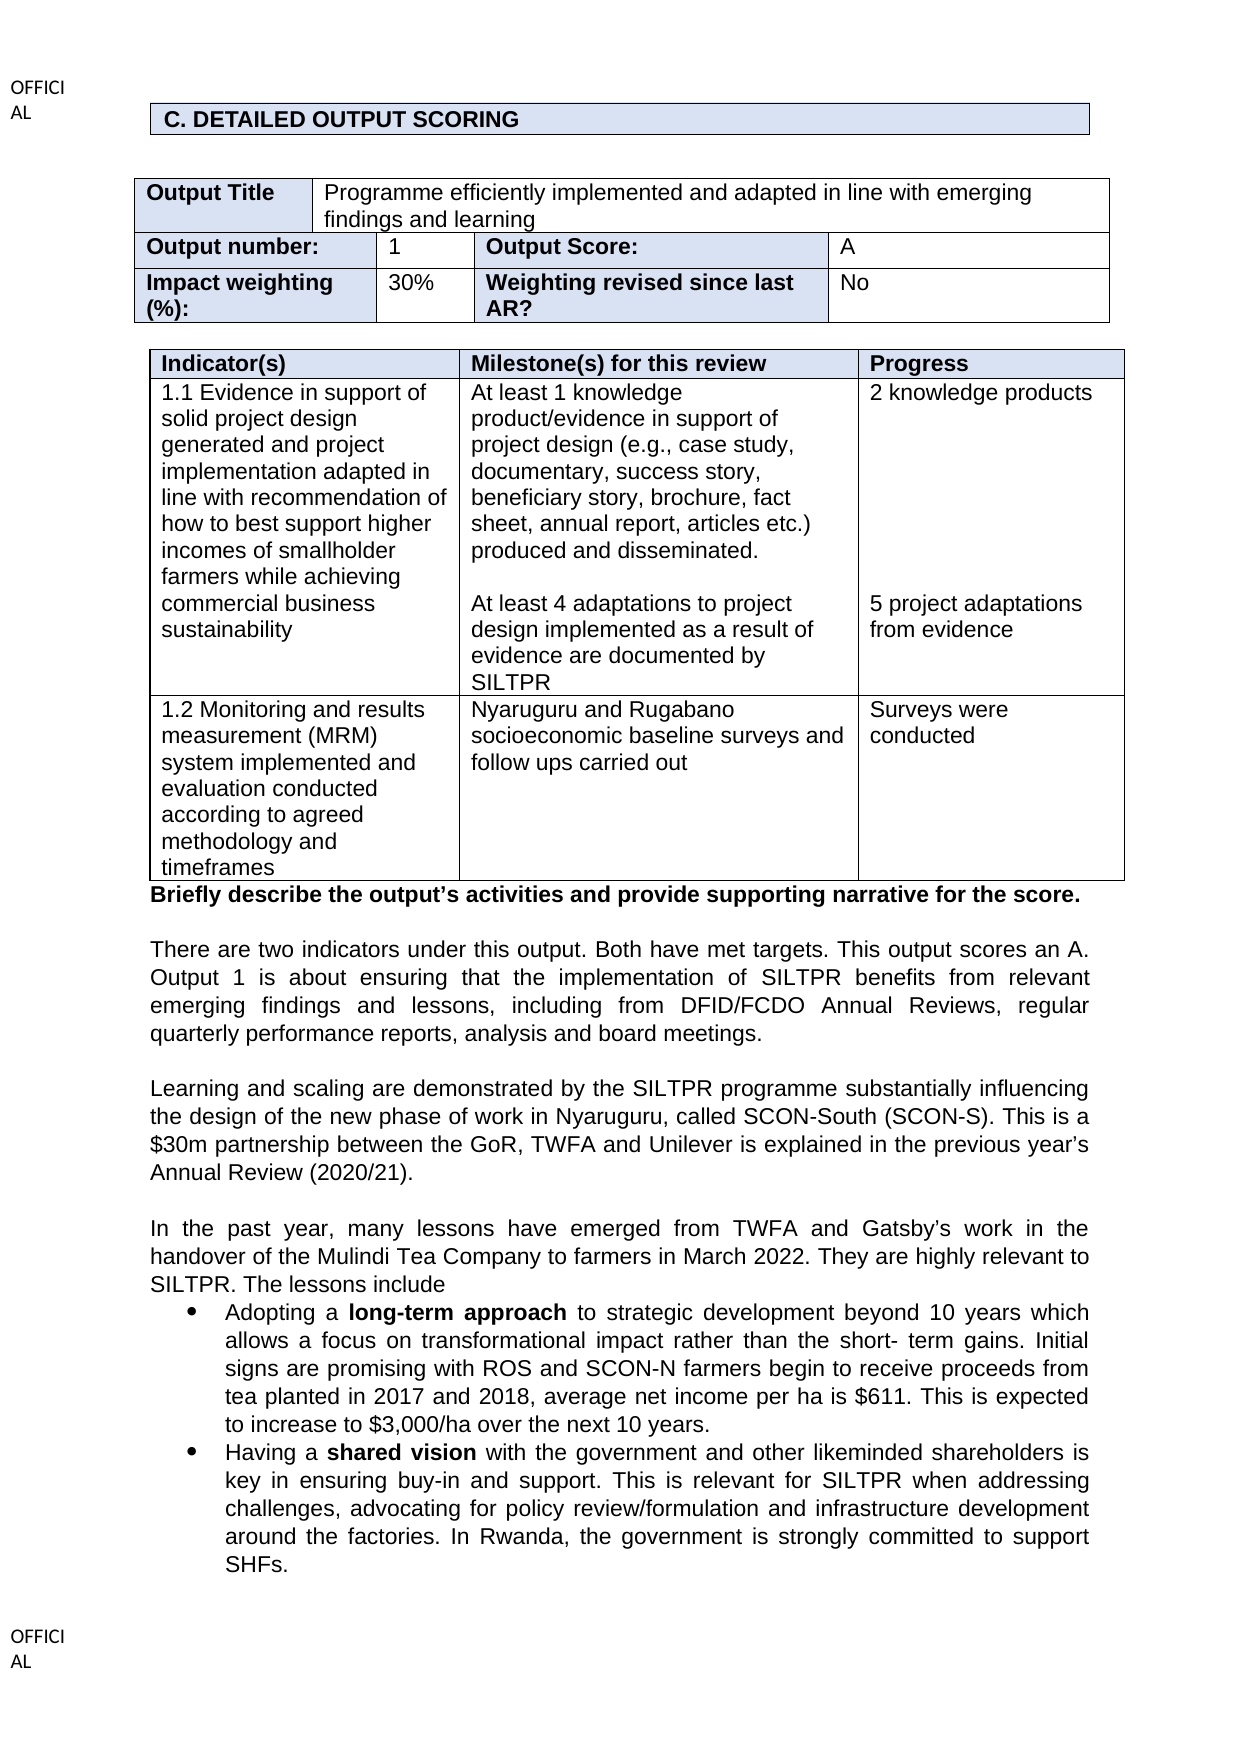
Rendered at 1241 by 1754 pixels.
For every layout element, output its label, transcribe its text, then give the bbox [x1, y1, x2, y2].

table_cell Surveys were conducted [859, 696, 1124, 880]
text There are two indicators under this output. Both have met targets. This output scores an A. Output 1 is about ensuring that the implementation of SILTPR benefits from relevant emerging findings and lessons, including from DFID/FCDO Annual Reviews, regular quarterly performance reports, analysis and board meetings. [150, 936, 1090, 1046]
table_header Milestone(s) for this review [460, 350, 858, 378]
table_header Progress [859, 350, 1124, 378]
table_cell No [829, 269, 1109, 322]
table_cell Output number: [135, 233, 376, 268]
table_header Programme efficiently implemented and adapted in line with emerging findings and learning [313, 179, 1109, 232]
text Learning and scaling are demonstrated by the SILTPR programme substantially influencing the design of the new phase of work in Nyaruguru, called SCON-South (SCON-S). This is a $30m partnership between the GoR, TWFA and Unilever is explained in the previous year’s Annual Review (2020/21). [150, 1075, 1090, 1185]
text Briefly describe the output’s activities and provide supporting narrative for the score. [150, 881, 1090, 908]
table_cell 1.1 Evidence in support of solid project design generated and project implementation adapted in line with recommendation of how to best support higher incomes of smallholder farmers while achieving commercial business sustainability [151, 379, 459, 695]
table_cell 1 [377, 233, 474, 268]
list Having a shared vision with the government and other likeminded shareholders is key in ensuring buy-in and support. This is relevant for SILTPR when addressing challenges, advocating for policy review/formulation and infrastructure development around the factories. In Rwanda, the government is strongly committed to support SHFs. [187, 1439, 1090, 1577]
subtitle C. DETAILED OUTPUT SCORING [151, 104, 1089, 134]
table_header Indicator(s) [151, 350, 459, 378]
table_cell Weighting revised since last AR? [475, 269, 828, 322]
text In the past year, many lessons have emerged from TWFA and Gatsby’s work in the handover of the Mulindi Tea Company to farmers in March 2022. They are highly relevant to SILTPR. The lessons include [150, 1215, 1090, 1297]
table_header Output Title [135, 179, 312, 232]
table_cell At least 1 knowledge product/evidence in support of project design (e.g., case study, documentary, success story, beneficiary story, brochure, fact sheet, annual report, articles etc.) produced and disseminated. At least 4 adaptations to project design implemented as a result of evidence are documented by SILTPR [460, 379, 858, 695]
table_cell 30% [377, 269, 474, 322]
table_cell Impact weighting (%): [135, 269, 376, 322]
table_cell 1.2 Monitoring and results measurement (MRM) system implemented and evaluation conducted according to agreed methodology and timeframes [151, 696, 459, 880]
table_cell Nyaruguru and Rugabano socioeconomic baseline surveys and follow ups carried out [460, 696, 858, 880]
list Adopting a long-term approach to strategic development beyond 10 years which allows a focus on transformational impact rather than the short- term gains. Initial signs are promising with ROS and SCON-N farmers begin to receive proceeds from tea planted in 2017 and 2018, average net income per ha is $611. This is expected to increase to $3,000/ha over the next 10 years. [187, 1299, 1090, 1437]
table_cell Output Score: [475, 233, 828, 268]
table_cell 2 knowledge products 5 project adaptations from evidence [859, 379, 1124, 695]
table_cell A [829, 233, 1109, 268]
